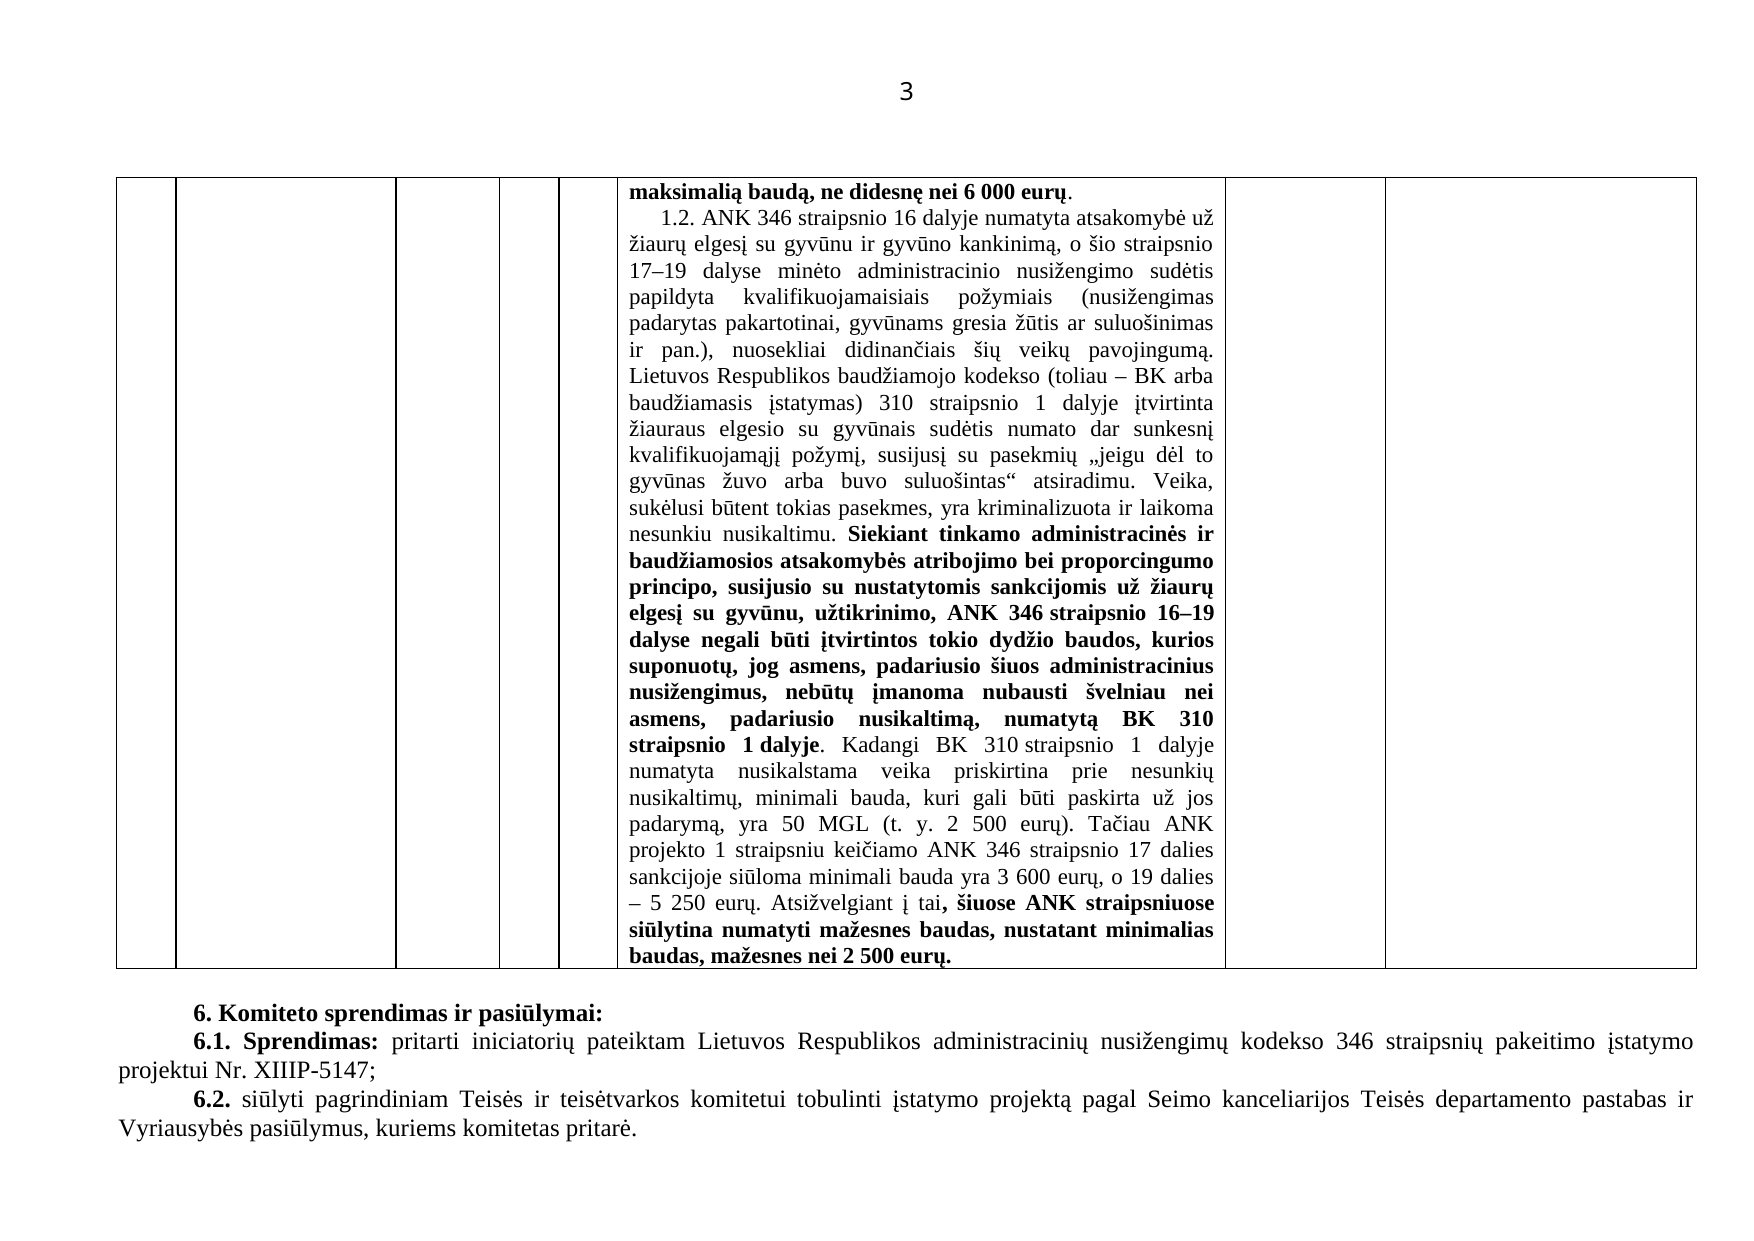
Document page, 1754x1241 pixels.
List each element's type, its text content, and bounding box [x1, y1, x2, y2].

table_cell [397, 178, 499, 968]
table_cell maksimalią baudą, ne didesnę nei 6 000 eurų. 1.2. ANK 346 straipsnio 16 dalyje numatyta atsakomybė už žiaurų elgesį su gyvūnu ir gyvūno kankinimą, o šio straipsnio 17–19 dalyse minėto administracinio nusižengimo sudėtis papildyta kvalifikuojamaisiais požymiais (nusižengimas padarytas pakartotinai, gyvūnams gresia žūtis ar suluošinimas ir pan.), nuosekliai didinančiais šių veikų pavojingumą. Lietuvos Respublikos baudžiamojo kodekso (toliau – BK arba baudžiamasis įstatymas) 310 straipsnio 1 dalyje įtvirtinta žiauraus elgesio su gyvūnais sudėtis numato dar sunkesnį kvalifikuojamąjį požymį, susijusį su pasekmių „jeigu dėl to gyvūnas žuvo arba buvo suluošintas“ atsiradimu. Veika, sukėlusi būtent tokias pasekmes, yra kriminalizuota ir laikoma nesunkiu nusikaltimu. Siekiant tinkamo administracinės ir baudžiamosios atsakomybės atribojimo bei proporcingumo principo, susijusio su nustatytomis sankcijomis už žiaurų elgesį su gyvūnu, užtikrinimo, ANK 346 straipsnio 16–19 dalyse negali būti įtvirtintos tokio dydžio baudos, kurios suponuotų, jog asmens, padariusio šiuos administracinius nusižengimus, nebūtų įmanoma nubausti švelniau nei asmens, padariusio nusikaltimą, numatytą BK 310 straipsnio 1 dalyje. Kadangi BK 310 straipsnio 1 dalyje numatyta nusikalstama veika priskirtina prie nesunkių nusikaltimų, minimali bauda, kuri gali būti paskirta už jos padarymą, yra 50 MGL (t. y. 2 500 eurų). Tačiau ANK projekto 1 straipsniu keičiamo ANK 346 straipsnio 17 dalies sankcijoje siūloma minimali bauda yra 3 600 eurų, o 19 dalies – 5 250 eurų. Atsižvelgiant į tai, šiuose ANK straipsniuose siūlytina numatyti mažesnes baudas, nustatant minimalias baudas, mažesnes nei 2 500 eurų. [618, 178, 1225, 968]
text 6.1. Sprendimas: pritarti iniciatorių pateiktam Lietuvos Respublikos administracinių nusižengimų kodekso 346 straipsnių pakeitimo įstatymo projektui Nr. XIIIP-5147; [118, 1026, 1695, 1084]
text 6.2. siūlyti pagrindiniam Teisės ir teisėtvarkos komitetui tobulinti įstatymo projektą pagal Seimo kanceliarijos Teisės departamento pastabas ir Vyriausybės pasiūlymus, kuriems komitetas pritarė. [118, 1084, 1695, 1141]
table_cell [560, 178, 617, 968]
text 6. Komiteto sprendimas ir pasiūlymai: [118, 998, 1695, 1026]
table_cell [1226, 178, 1385, 968]
table_cell [177, 178, 395, 968]
table_cell [1386, 178, 1696, 968]
table_cell [500, 178, 558, 968]
table_cell [117, 178, 175, 968]
